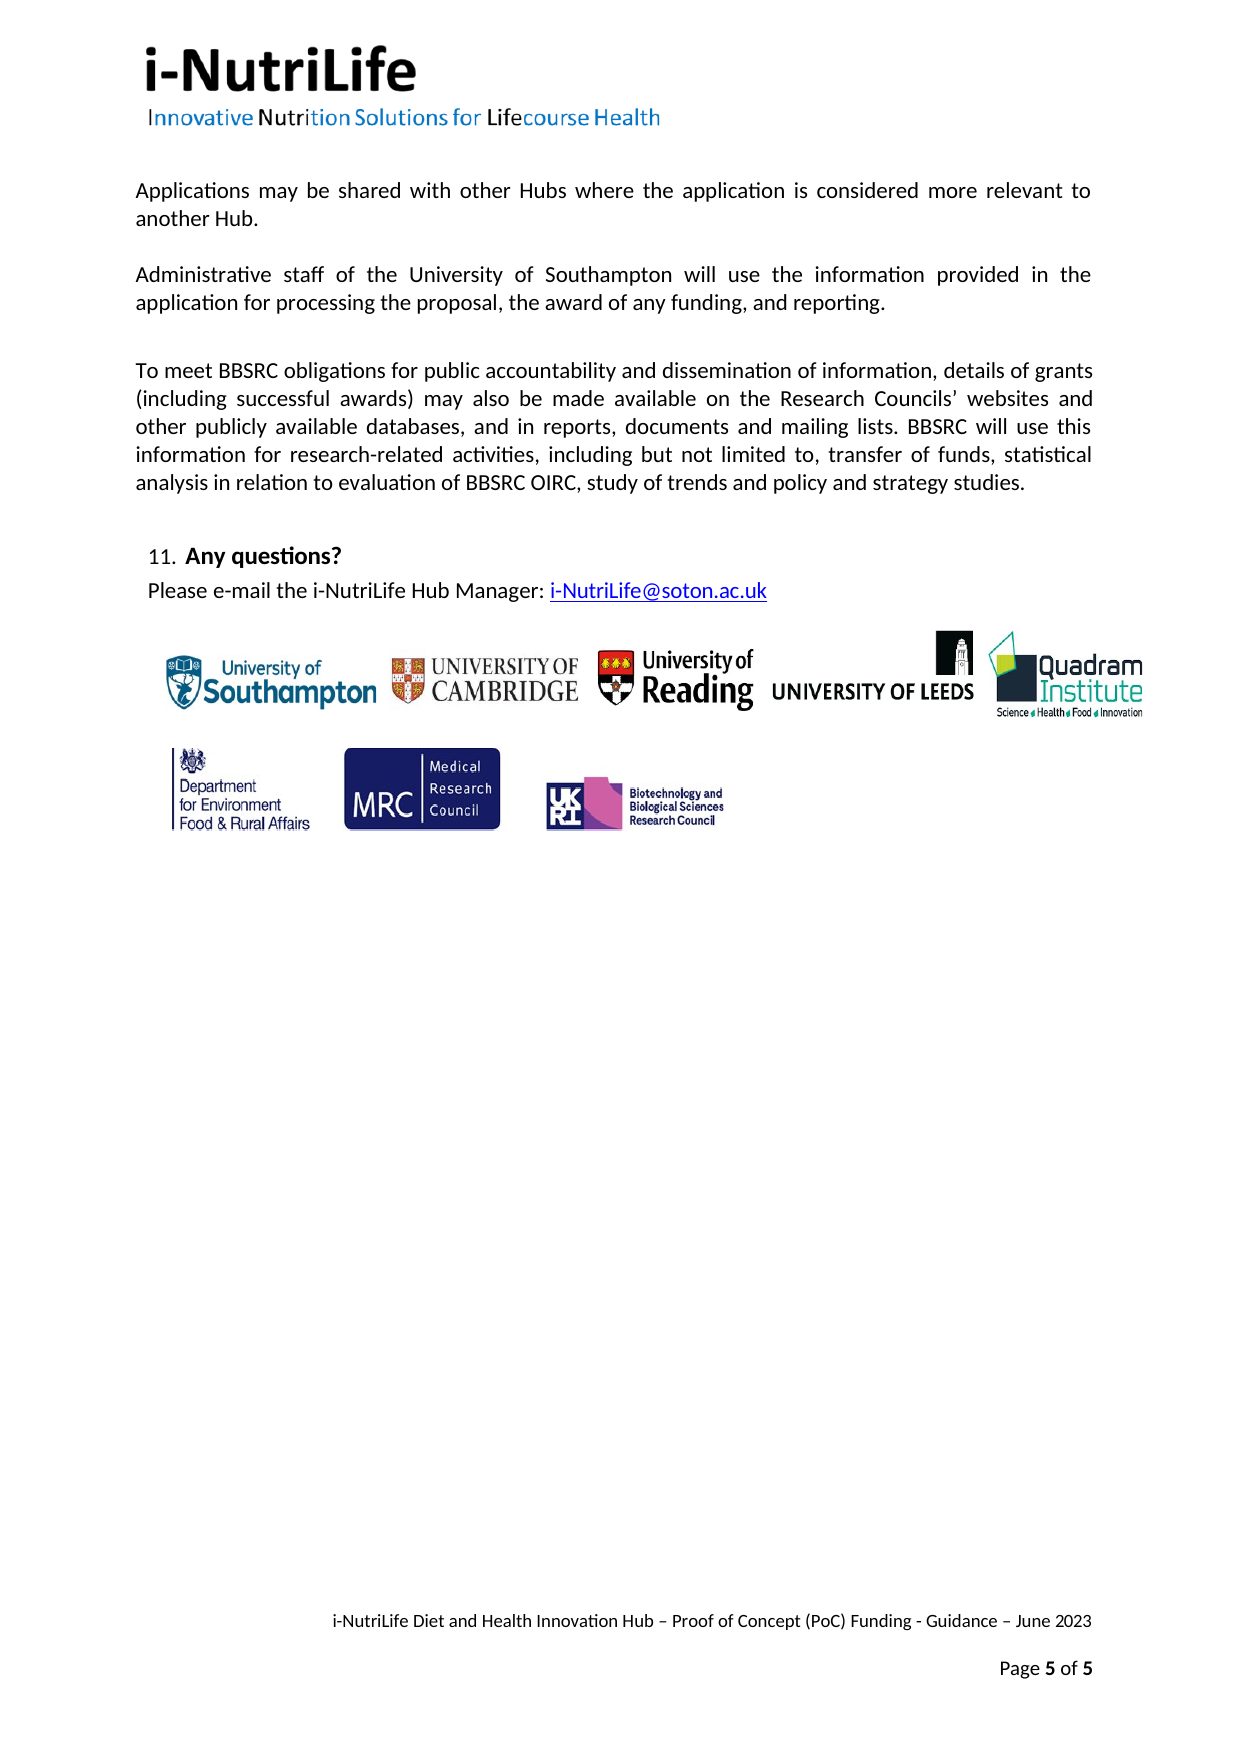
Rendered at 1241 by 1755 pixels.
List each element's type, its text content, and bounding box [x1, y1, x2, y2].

list Any questions? [148, 540, 1153, 570]
text Please e-mail the i-NutriLife Hub Manager: i-NutriLife@soton.ac.uk [148, 576, 1153, 604]
text To meet BBSRC obligations for public accountability and dissemination of information, details of grants (including successful awards) may also be made available on the Research Councils’ websites and other publicly available databases, and in reports, documents and mailing lists. BBSRC will use this information for research-related activities, including but not limited to, transfer of funds, statistical analysis in relation to evaluation of BBSRC OIRC, study of trends and policy and strategy studies. [135, 356, 1094, 496]
text Applications may be shared with other Hubs where the application is considered more relevant to another Hub. [135, 176, 1093, 232]
text Administrative staff of the University of Southampton will use the information provided in the application for processing the proposal, the award of any funding, and reporting. [135, 260, 1093, 316]
